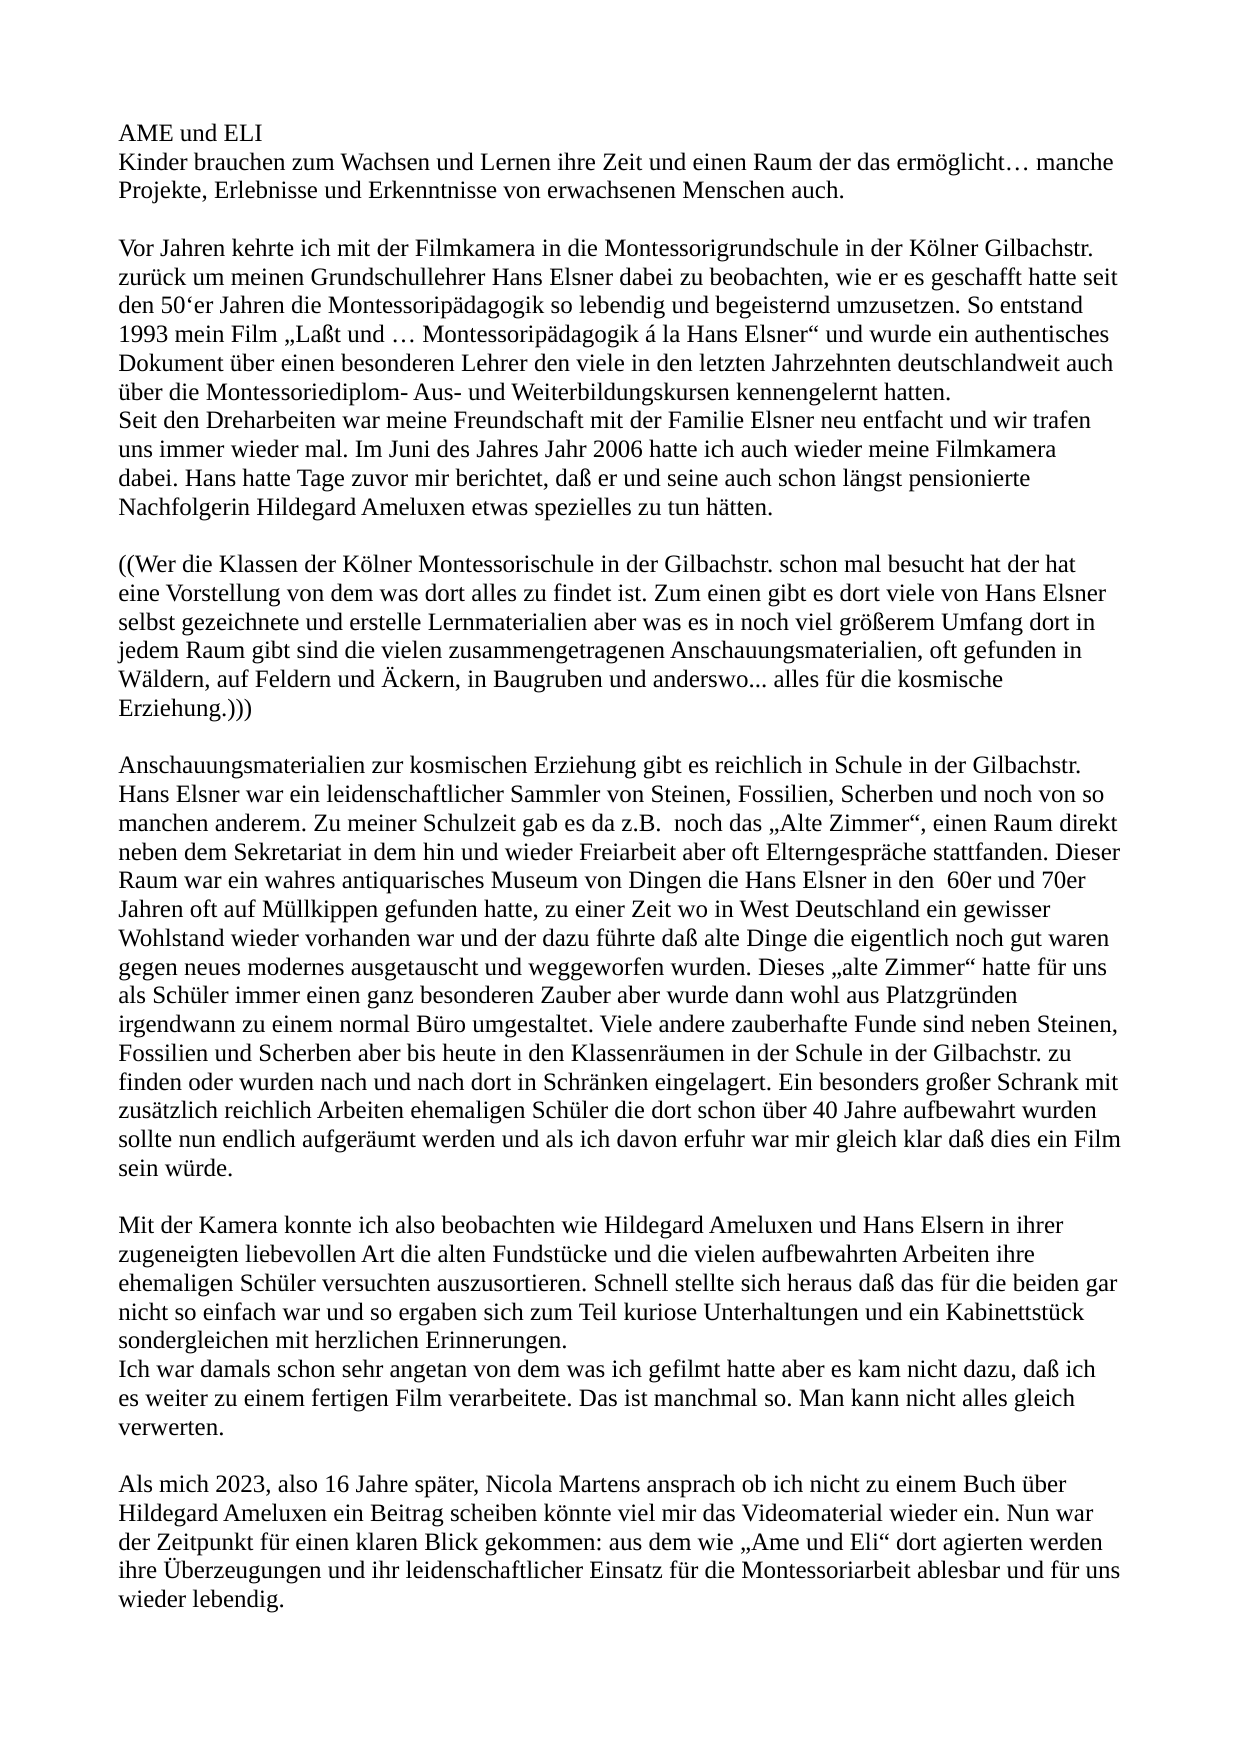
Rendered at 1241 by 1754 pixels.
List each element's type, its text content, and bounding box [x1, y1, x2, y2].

text Als mich 2023, also 16 Jahre später, Nicola Martens ansprach ob ich nicht zu einem Buch über Hildegard Ameluxen ein Beitrag scheiben könnte viel mir das Videomaterial wieder ein. Nun war der Zeitpunkt für einen klaren Blick gekommen: aus dem wie „Ame und Eli“ dort agierten werden ihre Überzeugungen und ihr leidenschaftlicher Einsatz für die Montessoriarbeit ablesbar und für uns wieder lebendig. [118, 1469, 1122, 1613]
text ((Wer die Klassen der Kölner Montessorischule in der Gilbachstr. schon mal besucht hat der hat eine Vorstellung von dem was dort alles zu findet ist. Zum einen gibt es dort viele von Hans Elsner selbst gezeichnete und erstelle Lernmaterialien aber was es in noch viel größerem Umfang dort in jedem Raum gibt sind die vielen zusammengetragenen Anschauungsmaterialien, oft gefunden in Wäldern, auf Feldern und Äckern, in Baugruben und anderswo... alles für die kosmische Erziehung.))) [118, 549, 1122, 722]
text Mit der Kamera konnte ich also beobachten wie Hildegard Ameluxen und Hans Elsern in ihrer zugeneigten liebevollen Art die alten Fundstücke und die vielen aufbewahrten Arbeiten ihre ehemaligen Schüler versuchten auszusortieren. Schnell stellte sich heraus daß das für die beiden gar nicht so einfach war und so ergaben sich zum Teil kuriose Unterhaltungen und ein Kabinettstück sondergleichen mit herzlichen Erinnerungen. Ich war damals schon sehr angetan von dem was ich gefilmt hatte aber es kam nicht dazu, daß ich es weiter zu einem fertigen Film verarbeitete. Das ist manchmal so. Man kann nicht alles gleich verwerten. [118, 1211, 1122, 1441]
text AME und ELI Kinder brauchen zum Wachsen und Lernen ihre Zeit und einen Raum der das ermöglicht… manche Projekte, Erlebnisse und Erkenntnisse von erwachsenen Menschen auch. Vor Jahren kehrte ich mit der Filmkamera in die Montessorigrundschule in der Kölner Gilbachstr. zurück um meinen Grundschullehrer Hans Elsner dabei zu beobachten, wie er es geschafft hatte seit den 50‘er Jahren die Montessoripädagogik so lebendig und begeisternd umzusetzen. So entstand 1993 mein Film „Laßt und … Montessoripädagogik á la Hans Elsner“ und wurde ein authentisches Dokument über einen besonderen Lehrer den viele in den letzten Jahrzehnten deutschlandweit auch über die Montessoriediplom- Aus- und Weiterbildungskursen kennengelernt hatten. Seit den Dreharbeiten war meine Freundschaft mit der Familie Elsner neu entfacht und wir trafen uns immer wieder mal. Im Juni des Jahres Jahr 2006 hatte ich auch wieder meine Filmkamera dabei. Hans hatte Tage zuvor mir berichtet, daß er und seine auch schon längst pensionierte Nachfolgerin Hildegard Ameluxen etwas spezielles zu tun hätten. [118, 118, 1122, 521]
text Anschauungsmaterialien zur kosmischen Erziehung gibt es reichlich in Schule in der Gilbachstr. Hans Elsner war ein leidenschaftlicher Sammler von Steinen, Fossilien, Scherben und noch von so manchen anderem. Zu meiner Schulzeit gab es da z.B. noch das „Alte Zimmer“, einen Raum direkt neben dem Sekretariat in dem hin und wieder Freiarbeit aber oft Elterngespräche stattfanden. Dieser Raum war ein wahres antiquarisches Museum von Dingen die Hans Elsner in den 60er und 70er Jahren oft auf Müllkippen gefunden hatte, zu einer Zeit wo in West Deutschland ein gewisser Wohlstand wieder vorhanden war und der dazu führte daß alte Dinge die eigentlich noch gut waren gegen neues modernes ausgetauscht und weggeworfen wurden. Dieses „alte Zimmer“ hatte für uns als Schüler immer einen ganz besonderen Zauber aber wurde dann wohl aus Platzgründen irgendwann zu einem normal Büro umgestaltet. Viele andere zauberhafte Funde sind neben Steinen, Fossilien und Scherben aber bis heute in den Klassenräumen in der Schule in der Gilbachstr. zu finden oder wurden nach und nach dort in Schränken eingelagert. Ein besonders großer Schrank mit zusätzlich reichlich Arbeiten ehemaligen Schüler die dort schon über 40 Jahre aufbewahrt wurden sollte nun endlich aufgeräumt werden und als ich davon erfuhr war mir gleich klar daß dies ein Film sein würde. [118, 722, 1122, 1182]
